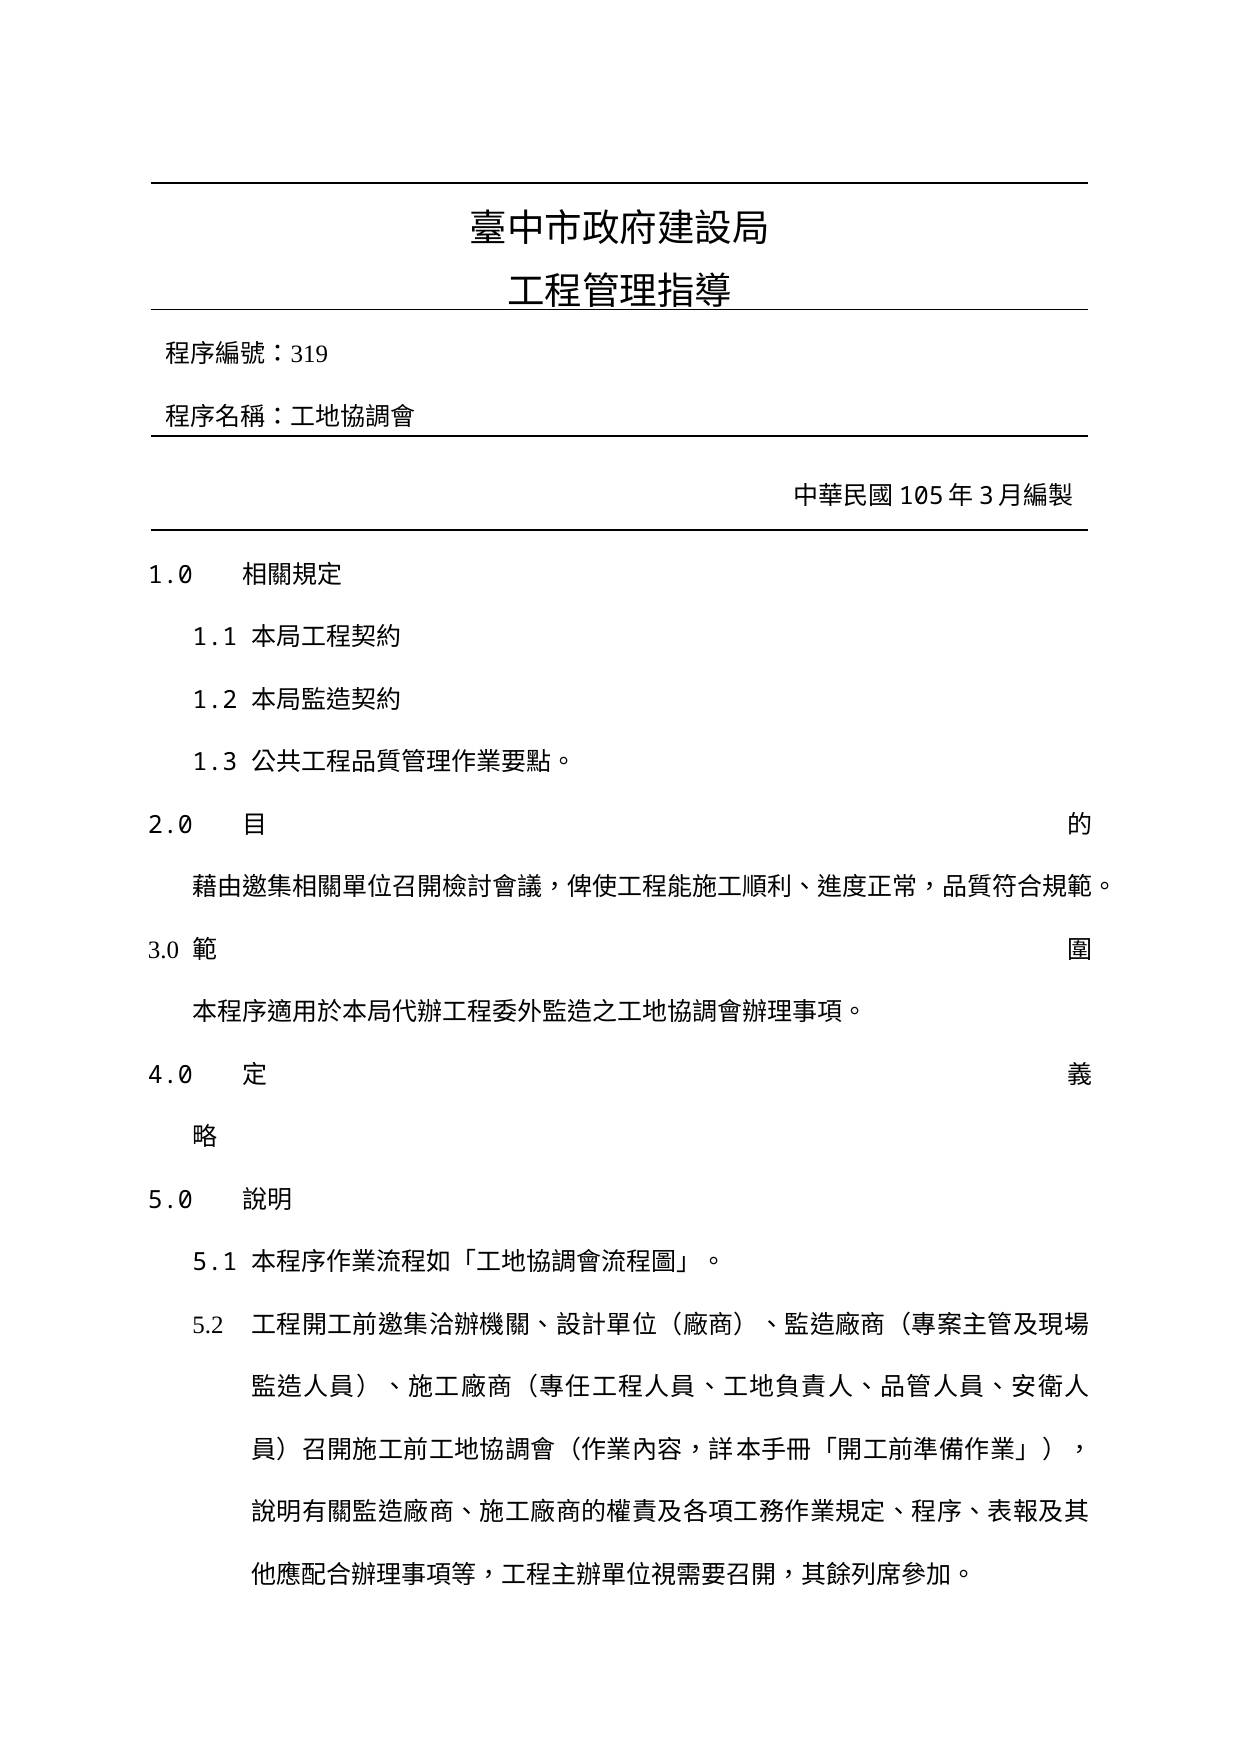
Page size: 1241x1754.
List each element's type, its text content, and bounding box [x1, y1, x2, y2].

list 公共工程品質管理作業要點。 [192, 718, 1092, 781]
table_cell 程序編號：319 程序名稱：工地協調會 [151, 310, 1088, 435]
list 工程開工前邀集洽辦機關、設計單位（廠商）、監造廠商（專案主管及現場監造人員）、施工廠商（專任工程人員、工地負責人、品管人員、安衛人員）召開施工前工地協調會（作業內容，詳本手冊「開工前準備作業」），說明有關監造廠商、施工廠商的權責及各項工務作業規定、程序、表報及其他應配合辦理事項等，工程主辦單位視需要召開，其餘列席參加。 [192, 1281, 1092, 1593]
list 說明 [148, 1156, 1092, 1218]
table_cell 中華民國105年3月編製 [151, 437, 1088, 529]
list 本程序作業流程如「工地協調會流程圖」。 [192, 1218, 1092, 1281]
list 本局監造契約 [192, 656, 1092, 718]
list 定義 略 [148, 1031, 1092, 1156]
table_header 臺中市政府建設局 工程管理指導 [151, 184, 1088, 309]
list 目的 藉由邀集相關單位召開檢討會議，俾使工程能施工順利、進度正常，品質符合規範。 [148, 781, 1092, 906]
list 本局工程契約 [192, 593, 1092, 656]
list 範圍 本程序適用於本局代辦工程委外監造之工地協調會辦理事項。 [148, 906, 1092, 1031]
list 相關規定 [148, 531, 1092, 593]
